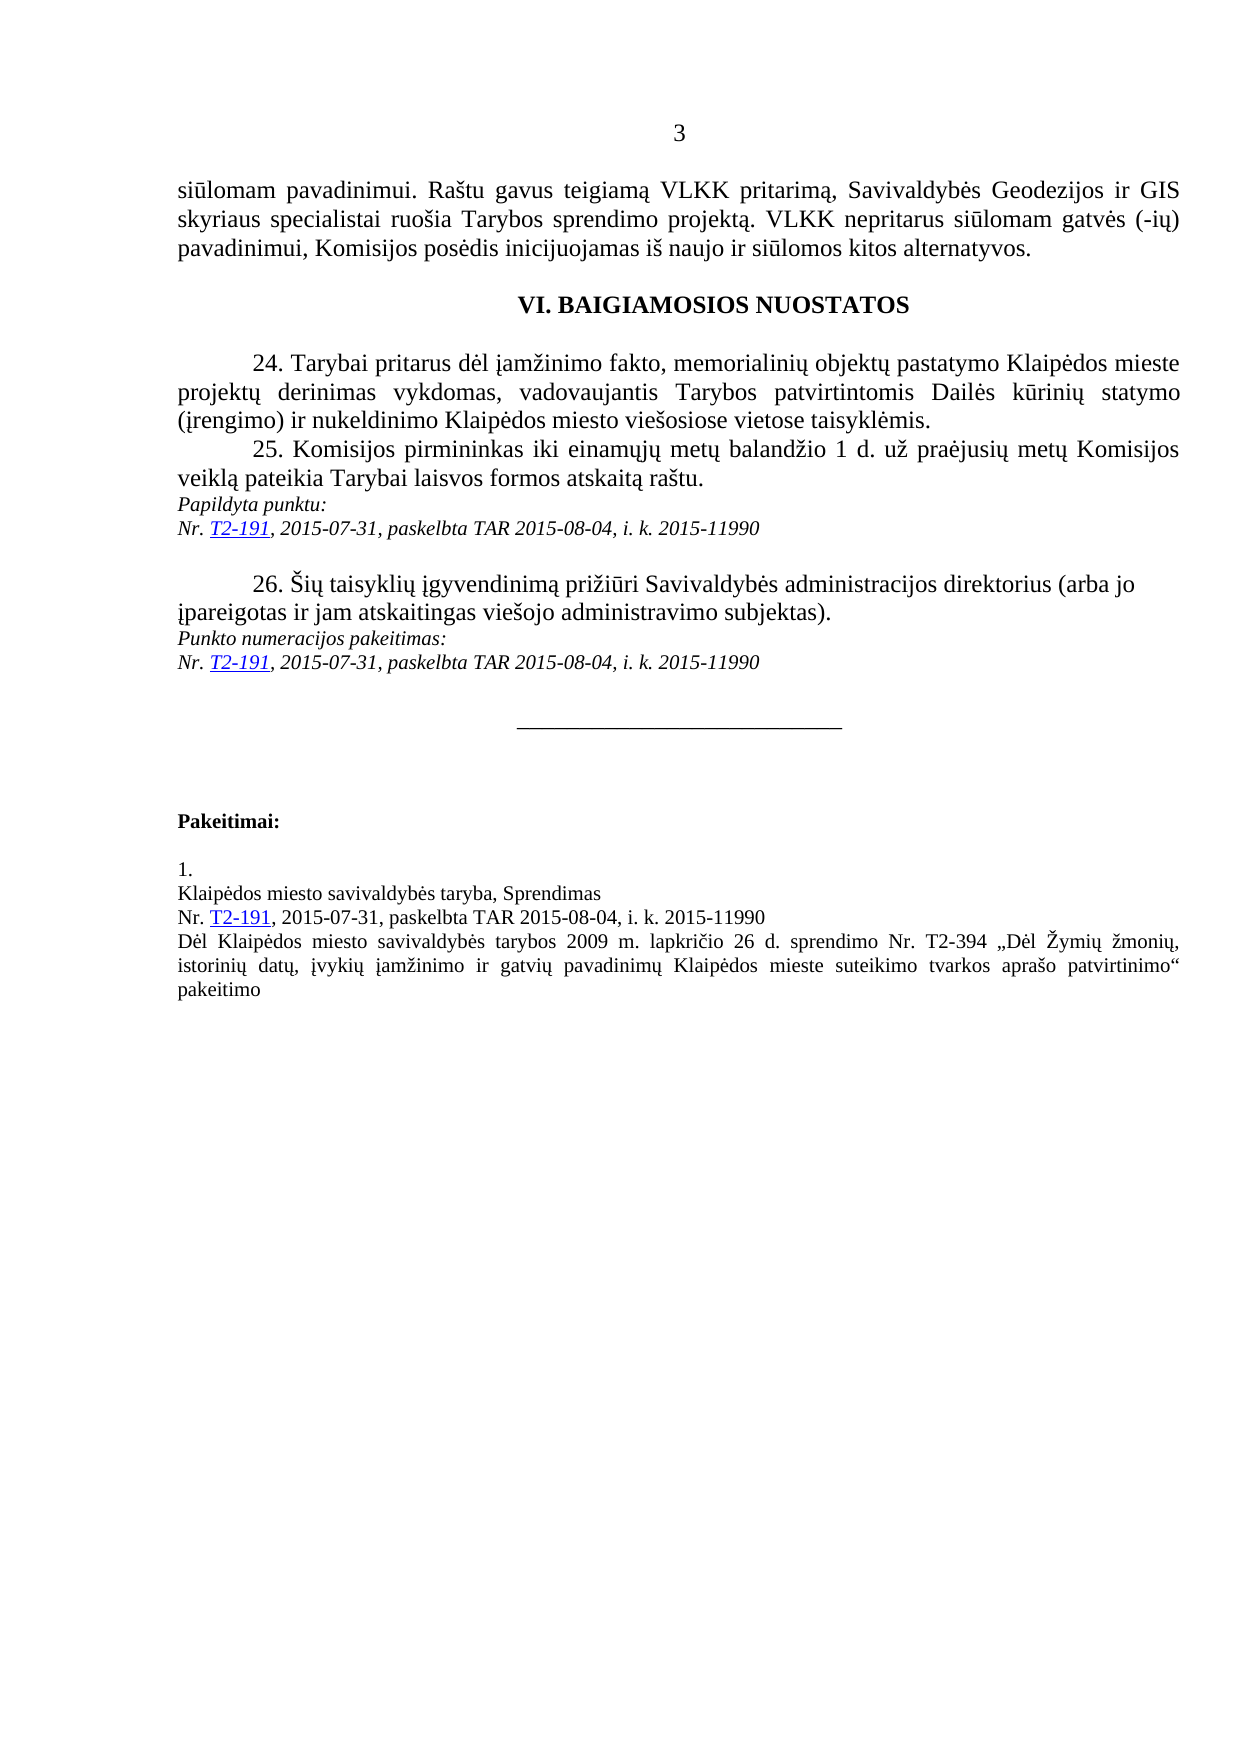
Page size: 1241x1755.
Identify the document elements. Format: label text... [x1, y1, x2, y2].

text __________________________ [177, 703, 1181, 732]
text Punkto numeracijos pakeitimas: [177, 626, 1181, 650]
text Dėl Klaipėdos miesto savivaldybės tarybos 2009 m. lapkričio 26 d. sprendimo Nr. T2-394 „Dėl Žymių žmonių, istorinių datų, įvykių įamžinimo ir gatvių pavadinimų Klaipėdos mieste suteikimo tvarkos aprašo patvirtinimo“ pakeitimo [177, 929, 1181, 1001]
text Papildyta punktu: [177, 492, 1181, 516]
text siūlomam pavadinimui. Raštu gavus teigiamą VLKK pritarimą, Savivaldybės Geodezijos ir GIS skyriaus specialistai ruošia Tarybos sprendimo projektą. VLKK nepritarus siūlomam gatvės (-ių) pavadinimui, Komisijos posėdis inicijuojamas iš naujo ir siūlomos kitos alternatyvos. [177, 176, 1181, 262]
text VI. BAIGIAMOSIOS NUOSTATOS [177, 291, 1181, 319]
text Klaipėdos miesto savivaldybės taryba, Sprendimas [177, 881, 1181, 905]
text Nr. T2-191, 2015-07-31, paskelbta TAR 2015-08-04, i. k. 2015-11990 [177, 516, 1181, 540]
text 1. [177, 857, 1181, 881]
text 25. Komisijos pirmininkas iki einamųjų metų balandžio 1 d. už praėjusių metų Komisijos veiklą pateikia Tarybai laisvos formos atskaitą raštu. [177, 434, 1181, 492]
text 26. Šių taisyklių įgyvendinimą prižiūri Savivaldybės administracijos direktorius (arba jo įpareigotas ir jam atskaitingas viešojo administravimo subjektas). [177, 569, 1181, 626]
text Pakeitimai: [177, 809, 1181, 833]
text Nr. T2-191, 2015-07-31, paskelbta TAR 2015-08-04, i. k. 2015-11990 [177, 905, 1181, 929]
text 24. Tarybai pritarus dėl įamžinimo fakto, memorialinių objektų pastatymo Klaipėdos mieste projektų derinimas vykdomas, vadovaujantis Tarybos patvirtintomis Dailės kūrinių statymo (įrengimo) ir nukeldinimo Klaipėdos miesto viešosiose vietose taisyklėmis. [177, 348, 1181, 434]
text Nr. T2-191, 2015-07-31, paskelbta TAR 2015-08-04, i. k. 2015-11990 [177, 650, 1181, 674]
